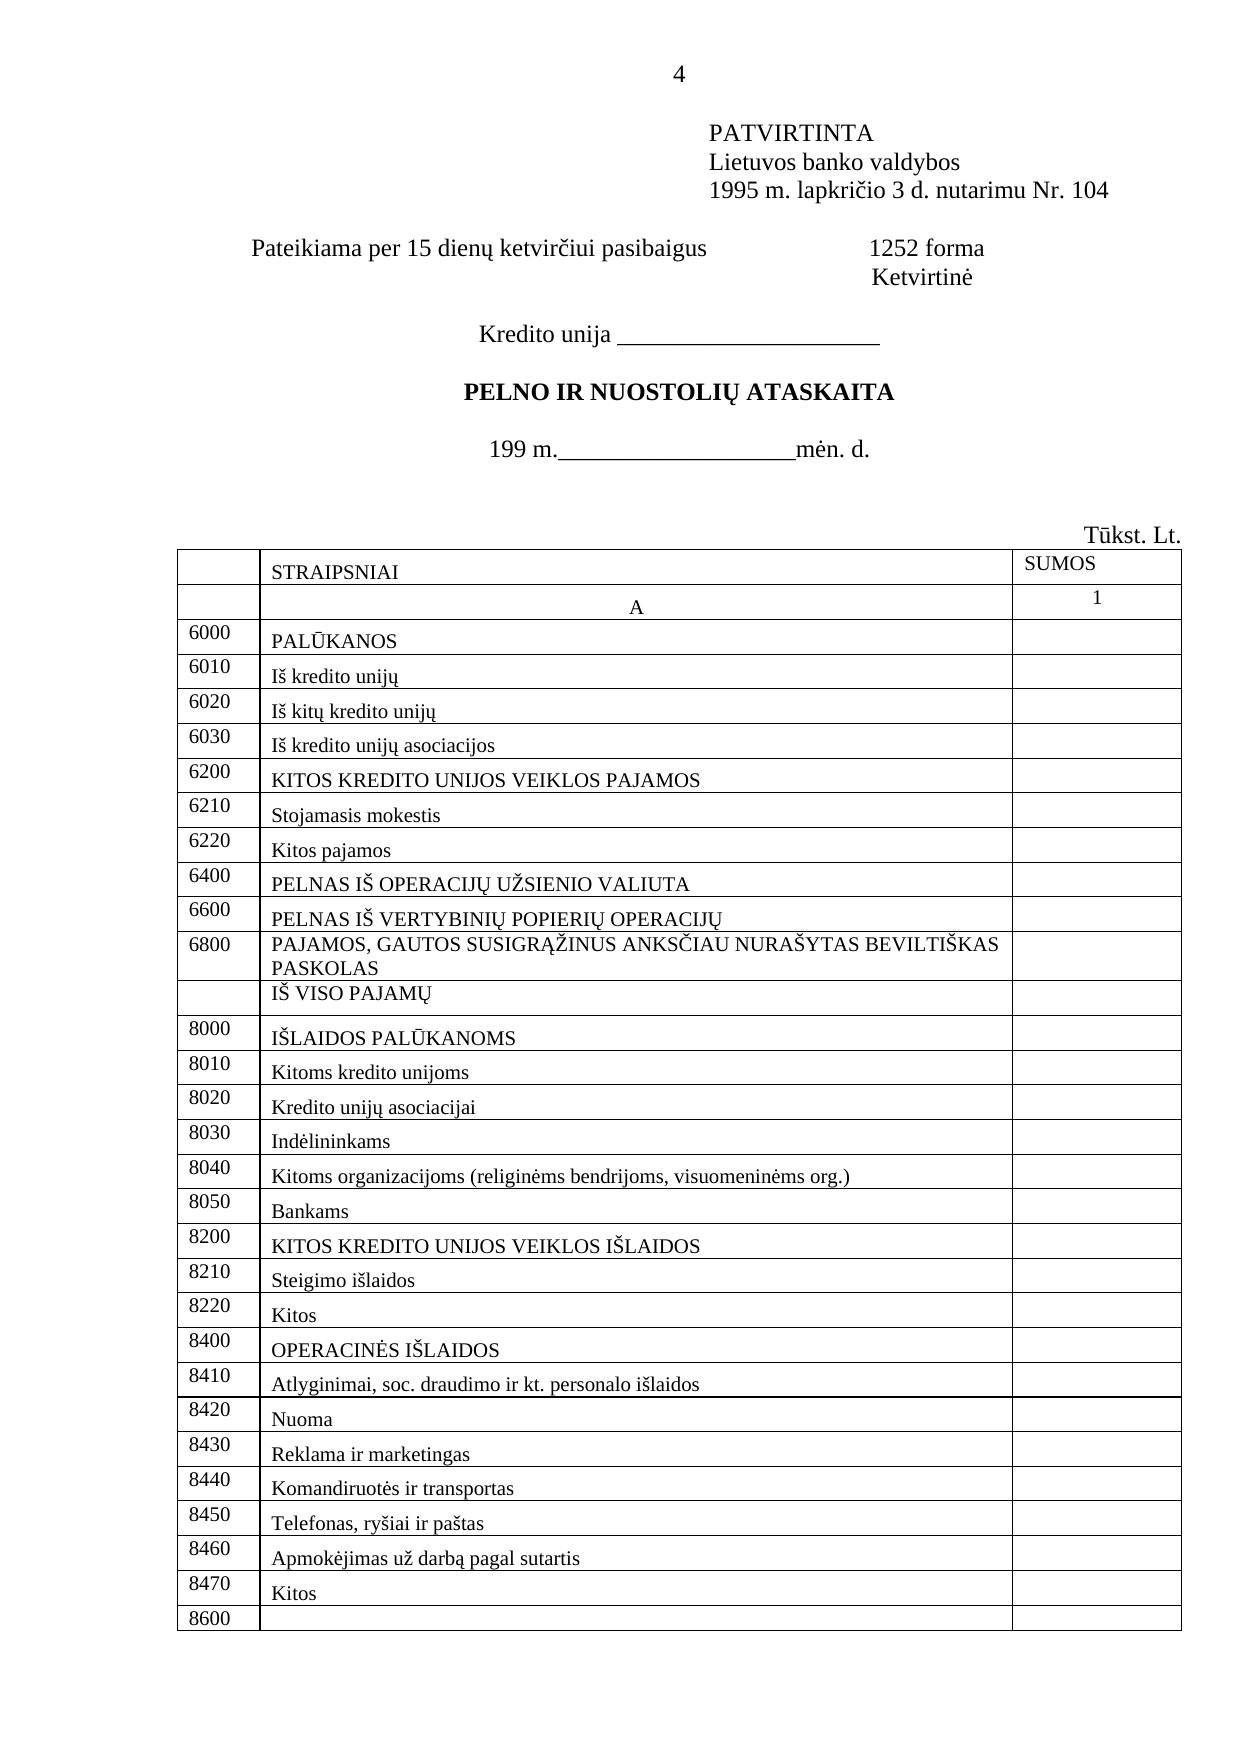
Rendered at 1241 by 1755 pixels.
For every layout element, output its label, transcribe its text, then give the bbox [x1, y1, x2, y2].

table_cell [1013, 1328, 1181, 1362]
table_cell Kitoms kredito unijoms [261, 1051, 1012, 1084]
table_cell [1013, 1606, 1181, 1629]
table_cell [261, 1606, 1012, 1629]
table_cell [1013, 1293, 1181, 1327]
table_cell 8460 [178, 1536, 259, 1570]
table_cell 8440 [178, 1467, 259, 1500]
table_cell 6000 [178, 620, 259, 653]
table_cell Reklama ir marketingas [261, 1432, 1012, 1466]
table_cell KITOS KREDITO UNIJOS VEIKLOS IŠLAIDOS [261, 1224, 1012, 1258]
table_cell [1013, 828, 1181, 862]
table_cell OPERACINĖS IŠLAIDOS [261, 1328, 1012, 1362]
table_cell Stojamasis mokestis [261, 793, 1012, 827]
table_cell Telefonas, ryšiai ir paštas [261, 1501, 1012, 1535]
table_cell Apmokėjimas už darbą pagal sutartis [261, 1536, 1012, 1570]
table_cell 6030 [178, 724, 259, 757]
table_cell PAJAMOS, GAUTOS SUSIGRĄŽINUS ANKSČIAU NURAŠYTAS BEVILTIŠKAS PASKOLAS [261, 932, 1012, 980]
table_cell [1013, 1120, 1181, 1153]
table_cell 6210 [178, 793, 259, 827]
table_cell Iš kitų kredito unijų [261, 689, 1012, 723]
table_cell [1013, 724, 1181, 757]
text 199 m.___________________mėn. d. [177, 434, 1181, 463]
table_cell PELNAS IŠ OPERACIJŲ UŽSIENIO VALIUTA [261, 863, 1012, 896]
table_cell Nuoma [261, 1398, 1012, 1431]
table_cell [1013, 1085, 1181, 1119]
table_cell Iš kredito unijų [261, 655, 1012, 688]
table_cell 8430 [178, 1432, 259, 1466]
table_cell [1013, 1536, 1181, 1570]
table_cell Komandiruotės ir transportas [261, 1467, 1012, 1500]
table_cell 8020 [178, 1085, 259, 1119]
table_cell PALŪKANOS [261, 620, 1012, 653]
table_cell [178, 585, 259, 619]
table_cell KITOS KREDITO UNIJOS VEIKLOS PAJAMOS [261, 759, 1012, 792]
table_cell Steigimo išlaidos [261, 1259, 1012, 1292]
table_cell Kredito unijų asociacijai [261, 1085, 1012, 1119]
table_cell 6220 [178, 828, 259, 862]
table_cell [178, 981, 259, 1015]
table_header SUMOS [1013, 550, 1181, 584]
table_cell [1013, 1016, 1181, 1049]
table_cell [1013, 1155, 1181, 1188]
table_cell [1013, 981, 1181, 1015]
table_cell [1013, 1051, 1181, 1084]
table_cell 6010 [178, 655, 259, 688]
table_cell [1013, 1501, 1181, 1535]
table_cell [1013, 620, 1181, 653]
table_cell 1 [1013, 585, 1181, 619]
table_cell 8030 [178, 1120, 259, 1153]
text PELNO IR NUOSTOLIŲ ATASKAITA [177, 377, 1181, 406]
table_cell 8010 [178, 1051, 259, 1084]
table_cell [1013, 863, 1181, 896]
table_cell 8600 [178, 1606, 259, 1629]
table_cell [1013, 1259, 1181, 1292]
table_cell Kitoms organizacijoms (religinėms bendrijoms, visuomeninėms org.) [261, 1155, 1012, 1188]
text Lietuvos banko valdybos [177, 147, 1181, 176]
table_cell [1013, 1189, 1181, 1223]
table_cell IŠ VISO PAJAMŲ [261, 981, 1012, 1015]
table_cell [1013, 1571, 1181, 1604]
table_cell [1013, 897, 1181, 931]
table_cell [1013, 932, 1181, 980]
table_cell 8210 [178, 1259, 259, 1292]
table_cell [1013, 1398, 1181, 1431]
table_cell [1013, 1432, 1181, 1466]
table_cell 6020 [178, 689, 259, 723]
table_cell [1013, 1467, 1181, 1500]
table_cell 8400 [178, 1328, 259, 1362]
table_cell Bankams [261, 1189, 1012, 1223]
table_cell 6800 [178, 932, 259, 980]
table_cell Kitos [261, 1571, 1012, 1604]
table_header [178, 550, 259, 584]
table_cell 8420 [178, 1398, 259, 1431]
table_cell 8200 [178, 1224, 259, 1258]
table_cell IŠLAIDOS PALŪKANOMS [261, 1016, 1012, 1049]
table_cell 8410 [178, 1363, 259, 1396]
table_cell [1013, 655, 1181, 688]
table_header STRAIPSNIAI [261, 550, 1012, 584]
table_cell Atlyginimai, soc. draudimo ir kt. personalo išlaidos [261, 1363, 1012, 1396]
table_cell 8000 [178, 1016, 259, 1049]
text Kredito unija _____________________ [177, 319, 1181, 348]
text PATVIRTINTA [177, 118, 1181, 147]
table_cell [1013, 689, 1181, 723]
table_cell 6600 [178, 897, 259, 931]
text 1995 m. lapkričio 3 d. nutarimu Nr. 104 [177, 176, 1181, 204]
table_cell Indėlininkams [261, 1120, 1012, 1153]
text Pateikiama per 15 dienų ketvirčiui pasibaigus 1252 forma [177, 233, 1181, 262]
table_cell PELNAS IŠ VERTYBINIŲ POPIERIŲ OPERACIJŲ [261, 897, 1012, 931]
table_cell 8450 [178, 1501, 259, 1535]
table_cell [1013, 793, 1181, 827]
table_cell A [261, 585, 1012, 619]
table_cell Kitos [261, 1293, 1012, 1327]
table_cell 8220 [178, 1293, 259, 1327]
table_cell 8040 [178, 1155, 259, 1188]
table_cell [1013, 1224, 1181, 1258]
text Ketvirtinė [177, 262, 1181, 291]
text Tūkst. Lt. [177, 521, 1181, 549]
table_cell Kitos pajamos [261, 828, 1012, 862]
table_cell Iš kredito unijų asociacijos [261, 724, 1012, 757]
table_cell 6400 [178, 863, 259, 896]
table_cell [1013, 759, 1181, 792]
table_cell 8470 [178, 1571, 259, 1604]
table_cell 6200 [178, 759, 259, 792]
table_cell [1013, 1363, 1181, 1396]
table_cell 8050 [178, 1189, 259, 1223]
